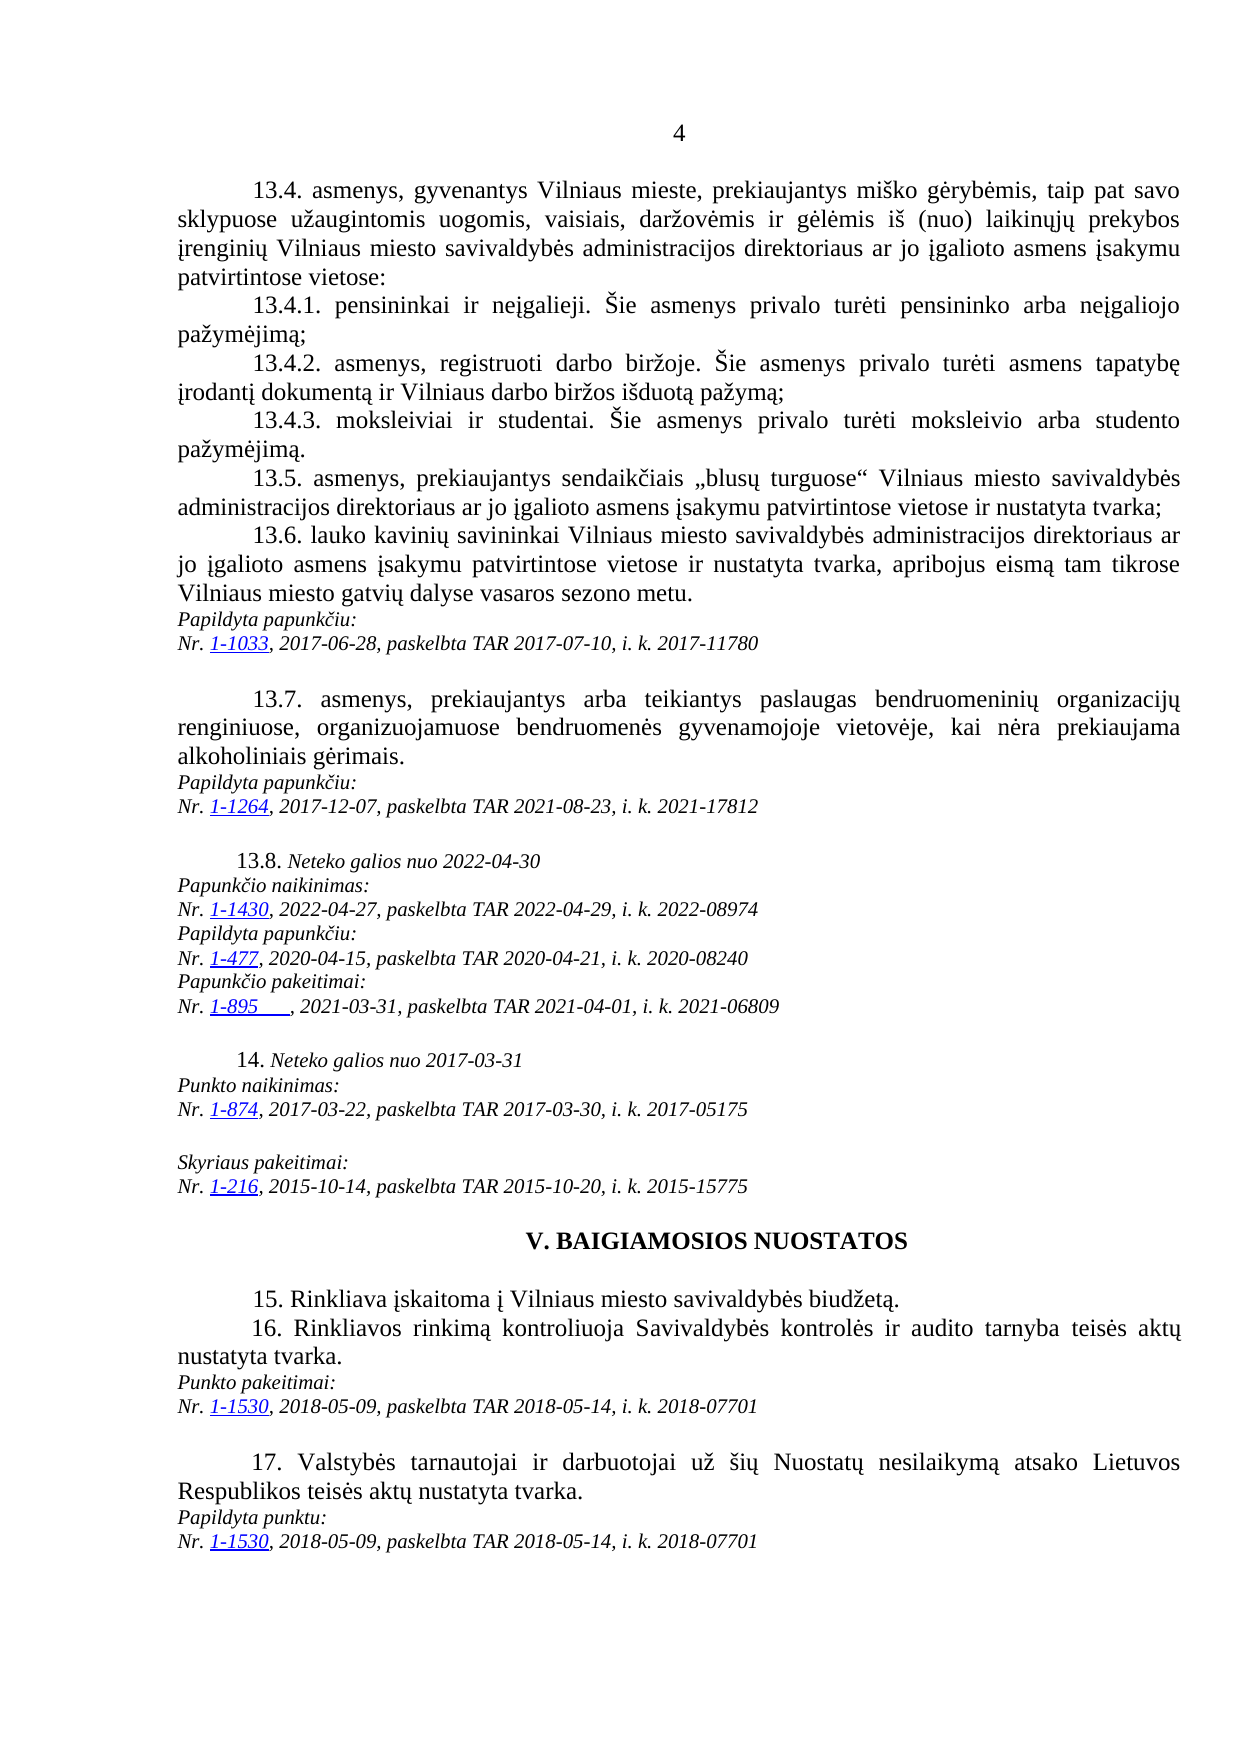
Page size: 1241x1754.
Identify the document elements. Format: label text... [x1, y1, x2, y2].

text Nr. 1-216, 2015-10-14, paskelbta TAR 2015-10-20, i. k. 2015-15775 [177, 1174, 1181, 1198]
text 13.4. asmenys, gyvenantys Vilniaus mieste, prekiaujantys miško gėrybėmis, taip pat savo sklypuose užaugintomis uogomis, vaisiais, daržovėmis ir gėlėmis iš (nuo) laikinųjų prekybos įrenginių Vilniaus miesto savivaldybės administracijos direktoriaus ar jo įgalioto asmens įsakymu patvirtintose vietose: [177, 176, 1181, 291]
text 13.4.2. asmenys, registruoti darbo biržoje. Šie asmenys privalo turėti asmens tapatybę įrodantį dokumentą ir Vilniaus darbo biržos išduotą pažymą; [177, 348, 1181, 406]
text 13.6. lauko kavinių savininkai Vilniaus miesto savivaldybės administracijos direktoriaus ar jo įgalioto asmens įsakymu patvirtintose vietose ir nustatyta tvarka, apribojus eismą tam tikrose Vilniaus miesto gatvių dalyse vasaros sezono metu. [177, 521, 1181, 607]
text 14. Neteko galios nuo 2017-03-31 [177, 1046, 1181, 1073]
text Nr. 1-477, 2020-04-15, paskelbta TAR 2020-04-21, i. k. 2020-08240 [177, 945, 1181, 969]
text Papildyta papunkčiu: [177, 921, 1181, 945]
text 16. Rinkliavos rinkimą kontroliuoja Savivaldybės kontrolės ir audito tarnyba teisės aktų nustatyta tvarka. [177, 1313, 1181, 1370]
text 13.5. asmenys, prekiaujantys sendaikčiais „blusų turguose“ Vilniaus miesto savivaldybės administracijos direktoriaus ar jo įgalioto asmens įsakymu patvirtintose vietose ir nustatyta tvarka; [177, 463, 1181, 521]
text V. BAIGIAMOSIOS NUOSTATOS [177, 1226, 1181, 1255]
text Nr. 1-1530, 2018-05-09, paskelbta TAR 2018-05-14, i. k. 2018-07701 [177, 1529, 1181, 1553]
text Nr. 1-874, 2017-03-22, paskelbta TAR 2017-03-30, i. k. 2017-05175 [177, 1097, 1181, 1121]
text 13.7. asmenys, prekiaujantys arba teikiantys paslaugas bendruomeninių organizacijų renginiuose, organizuojamuose bendruomenės gyvenamojoje vietovėje, kai nėra prekiaujama alkoholiniais gėrimais. [177, 684, 1181, 770]
text Papildyta papunkčiu: [177, 770, 1181, 794]
text 13.8. Neteko galios nuo 2022-04-30 [177, 847, 1181, 873]
text Punkto pakeitimai: [177, 1370, 1181, 1394]
text Papunkčio naikinimas: [177, 873, 1181, 897]
text Papildyta punktu: [177, 1504, 1181, 1529]
text Nr. 1-1530, 2018-05-09, paskelbta TAR 2018-05-14, i. k. 2018-07701 [177, 1394, 1181, 1418]
text Skyriaus pakeitimai: [177, 1149, 1181, 1174]
text Nr. 1-1264, 2017-12-07, paskelbta TAR 2021-08-23, i. k. 2021-17812 [177, 794, 1181, 818]
text 17. Valstybės tarnautojai ir darbuotojai už šių Nuostatų nesilaikymą atsako Lietuvos Respublikos teisės aktų nustatyta tvarka. [177, 1447, 1181, 1504]
text Nr. 1-895 , 2021-03-31, paskelbta TAR 2021-04-01, i. k. 2021-06809 [177, 993, 1181, 1018]
text 13.4.3. moksleiviai ir studentai. Šie asmenys privalo turėti moksleivio arba studento pažymėjimą. [177, 406, 1181, 463]
text Nr. 1-1033, 2017-06-28, paskelbta TAR 2017-07-10, i. k. 2017-11780 [177, 631, 1181, 655]
text 15. Rinkliava įskaitoma į Vilniaus miesto savivaldybės biudžetą. [177, 1284, 1181, 1313]
text Punkto naikinimas: [177, 1073, 1181, 1097]
text Papunkčio pakeitimai: [177, 969, 1181, 993]
text Nr. 1-1430, 2022-04-27, paskelbta TAR 2022-04-29, i. k. 2022-08974 [177, 897, 1181, 921]
text 13.4.1. pensininkai ir neįgalieji. Šie asmenys privalo turėti pensininko arba neįgaliojo pažymėjimą; [177, 291, 1181, 348]
text Papildyta papunkčiu: [177, 607, 1181, 631]
